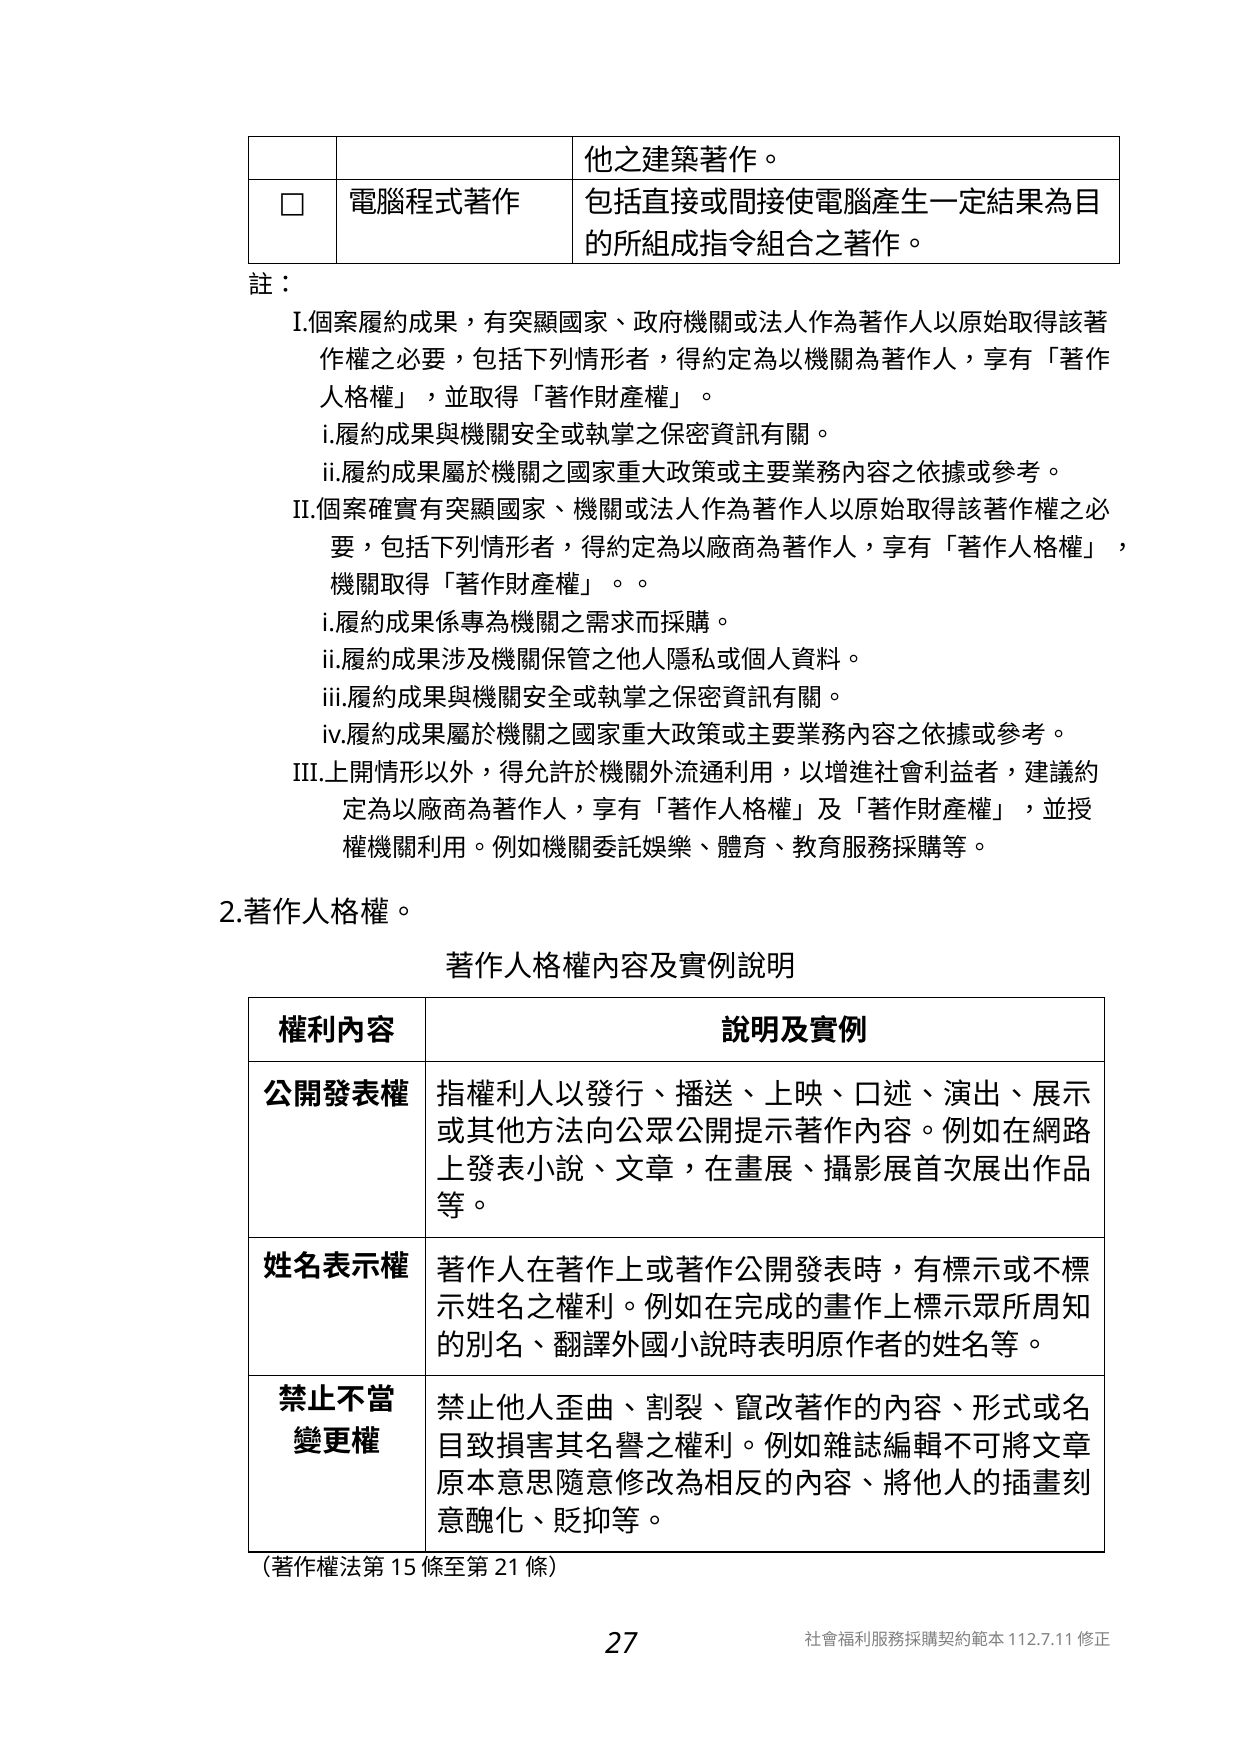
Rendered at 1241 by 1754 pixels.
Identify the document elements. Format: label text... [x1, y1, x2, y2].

table_cell [249, 137, 336, 178]
table_cell 包括直接或間接使電腦產生一定結果為目的所組成指令組合之著作。 [573, 180, 1119, 263]
table_cell 他之建築著作。 [573, 137, 1119, 178]
text i.履約成果與機關安全或執掌之保密資訊有關。 [322, 414, 1110, 451]
text I.個案履約成果，有突顯國家、政府機關或法人作為著作人以原始取得該著作權之必要，包括下列情形者，得約定為以機關為著作人，享有「著作人格權」，並取得「著作財產權」。 [292, 301, 1110, 414]
text ii.履約成果屬於機關之國家重大政策或主要業務內容之依據或參考。 [322, 451, 1110, 489]
table_cell 指權利人以發行、播送、上映、口述、演出、展示或其他方法向公眾公開提示著作內容。例如在網路上發表小說、文章，在畫展、攝影展首次展出作品等。 [426, 1062, 1104, 1237]
table_cell 禁止不當 變更權 [249, 1376, 425, 1551]
table_cell 姓名表示權 [249, 1238, 425, 1375]
table_cell 電腦程式著作 [337, 180, 572, 263]
text II.個案確實有突顯國家、機關或法人作為著作人以原始取得該著作權之必要，包括下列情形者，得約定為以廠商為著作人，享有「著作人格權」，機關取得「著作財產權」。。 [292, 489, 1110, 601]
table_cell 禁止他人歪曲、割裂、竄改著作的內容、形式或名目致損害其名譽之權利。例如雜誌編輯不可將文章原本意思隨意修改為相反的內容、將他人的插畫刻意醜化、貶抑等。 [426, 1376, 1104, 1551]
text III.上開情形以外，得允許於機關外流通利用，以增進社會利益者，建議約定為以廠商為著作人，享有「著作人格權」及「著作財產權」，並授權機關利用。例如機關委託娛樂、體育、教育服務採購等。 [292, 751, 1110, 864]
table_header 權利內容 [249, 998, 425, 1061]
table_cell 公開發表權 [249, 1062, 425, 1237]
table_cell □ [249, 180, 336, 263]
table_header 說明及實例 [426, 998, 1104, 1061]
table_cell [337, 137, 572, 178]
text 著作人格權內容及實例說明 [130, 943, 1110, 985]
table_cell 著作人在著作上或著作公開發表時，有標示或不標示姓名之權利。例如在完成的畫作上標示眾所周知的別名、翻譯外國小說時表明原作者的姓名等。 [426, 1238, 1104, 1375]
text ii.履約成果涉及機關保管之他人隱私或個人資料。 [322, 639, 1110, 676]
text （著作權法第15條至第21條） [189, 1552, 1110, 1582]
text 2.著作人格權。 [218, 889, 1110, 931]
text i.履約成果係專為機關之需求而採購。 [322, 601, 1110, 639]
text 註： [248, 264, 1110, 301]
text iv.履約成果屬於機關之國家重大政策或主要業務內容之依據或參考。 [322, 714, 1110, 751]
text iii.履約成果與機關安全或執掌之保密資訊有關。 [322, 676, 1110, 714]
